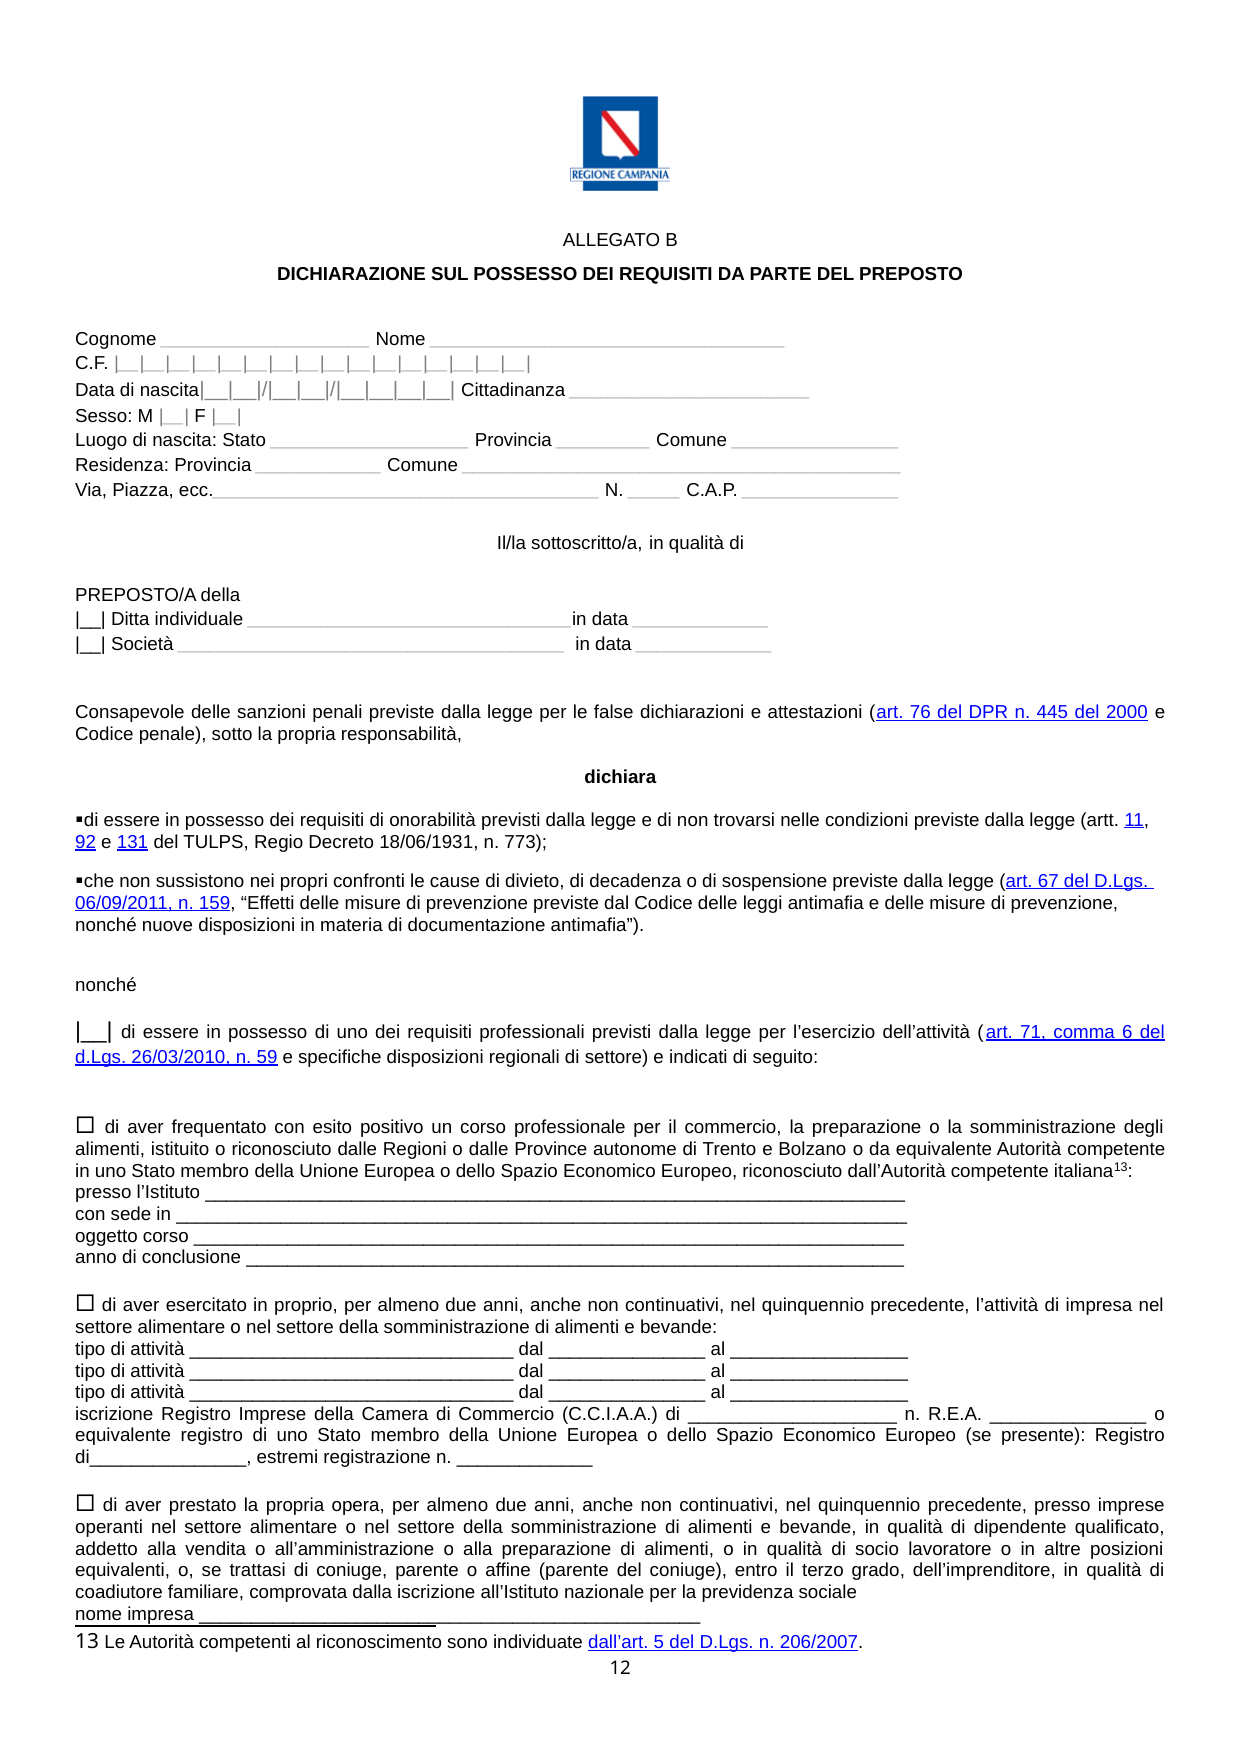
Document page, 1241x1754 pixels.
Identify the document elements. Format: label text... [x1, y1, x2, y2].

text Luogo di nascita: Stato ___________________ Provincia _________ Comune ________________ [75, 429, 1165, 451]
text tipo di attività _______________________________ dal _______________ al _________________ [75, 1359, 1165, 1381]
text tipo di attività _______________________________ dal _______________ al _________________ [75, 1381, 1165, 1403]
text oggetto corso ____________________________________________________________________ [75, 1224, 1165, 1246]
text dichiara [75, 766, 1165, 787]
text nome impresa ________________________________________________ [75, 1602, 1165, 1624]
text C.F. |__|__|__|__|__|__|__|__|__|__|__|__|__|__|__|__| [75, 352, 1165, 374]
text DICHIARAZIONE SUL POSSESSO DEI REQUISITI DA PARTE DEL PREPOSTO [75, 263, 1165, 284]
text iscrizione Registro Imprese della Camera di Commercio (C.C.I.A.A.) di ____________________ n. R.E.A. _______________ o equivalente registro di uno Stato membro della Unione Europea o dello Spazio Economico Europeo (se presente): Registro di_______________, estremi registrazione n. _____________ [75, 1403, 1165, 1467]
text Sesso: M |__| F |__| [75, 404, 1165, 426]
text PREPOSTO/A della [75, 583, 1165, 605]
text tipo di attività _______________________________ dal _______________ al _________________ [75, 1338, 1165, 1359]
text Consapevole delle sanzioni penali previste dalla legge per le false dichiarazioni e attestazioni (art. 76 del DPR n. 445 del 2000 e Codice penale), sotto la propria responsabilità, [75, 701, 1165, 744]
text Via, Piazza, ecc._____________________________________ N. _____ C.A.P. _______________ [75, 479, 1165, 500]
text  di aver prestato la propria opera, per almeno due anni, anche non continuativi, nel quinquennio precedente, presso imprese operanti nel settore alimentare o nel settore della somministrazione di alimenti e bevande, in qualità di dipendente qualificato, addetto alla vendita o all’amministrazione o alla preparazione di alimenti, o in qualità di socio lavoratore o in altre posizioni equivalenti, o, se trattasi di coniuge, parente o affine (parente del coniuge), entro il terzo grado, dell’imprenditore, in qualità di coadiutore familiare, comprovata dalla iscrizione all’Istituto nazionale per la previdenza sociale [75, 1494, 1165, 1602]
list di essere in possesso dei requisiti di onorabilità previsti dalla legge e di non trovarsi nelle condizioni previste dalla legge (artt. 11, 92 e 131 del TULPS, Regio Decreto 18/06/1931, n. 773); [75, 809, 1165, 852]
text Residenza: Provincia ____________ Comune __________________________________________ [75, 454, 1165, 476]
text con sede in ______________________________________________________________________ [75, 1203, 1165, 1224]
text |__| Società _____________________________________ in data _____________ [75, 633, 1165, 654]
text Il/la sottoscritto/a, in qualità di [75, 528, 1165, 555]
list che non sussistono nei propri confronti le cause di divieto, di decadenza o di sospensione previste dalla legge (art. 67 del D.Lgs. 06/09/2011, n. 159, “Effetti delle misure di prevenzione previste dal Codice delle leggi antimafia e delle misure di prevenzione, nonché nuove disposizioni in materia di documentazione antimafia”). [75, 869, 1165, 935]
text Cognome ____________________ Nome __________________________________ [75, 327, 1165, 349]
text presso l’Istituto ___________________________________________________________________ [75, 1181, 1165, 1203]
text  di aver esercitato in proprio, per almeno due anni, anche non continuativi, nel quinquennio precedente, l’attività di impresa nel settore alimentare o nel settore della somministrazione di alimenti e bevande: [75, 1294, 1165, 1338]
text  di aver frequentato con esito positivo un corso professionale per il commercio, la preparazione o la somministrazione degli alimenti, istituito o riconosciuto dalle Regioni o dalle Province autonome di Trento e Bolzano o da equivalente Autorità competente in uno Stato membro della Unione Europea o dello Spazio Economico Europeo, riconosciuto dall’Autorità competente italiana: [75, 1112, 1165, 1181]
text anno di conclusione _______________________________________________________________ [75, 1246, 1165, 1267]
text Data di nascita|__|__|/|__|__|/|__|__|__|__| Cittadinanza _______________________ [75, 377, 1165, 401]
text nonché [75, 974, 1165, 995]
text |__| Ditta individuale _______________________________in data _____________ [75, 608, 1165, 630]
text ALLEGATO B [75, 228, 1165, 250]
text Le Autorità competenti al riconoscimento sono individuate dall’art. 5 del D.Lgs. n. 206/2007. [75, 1626, 1165, 1655]
text |__| di essere in possesso di uno dei requisiti professionali previsti dalla legge per l’esercizio dell’attività (art. 71, comma 6 del d.Lgs. 26/03/2010, n. 59 e specifiche disposizioni regionali di settore) e indicati di seguito: [75, 1017, 1165, 1069]
